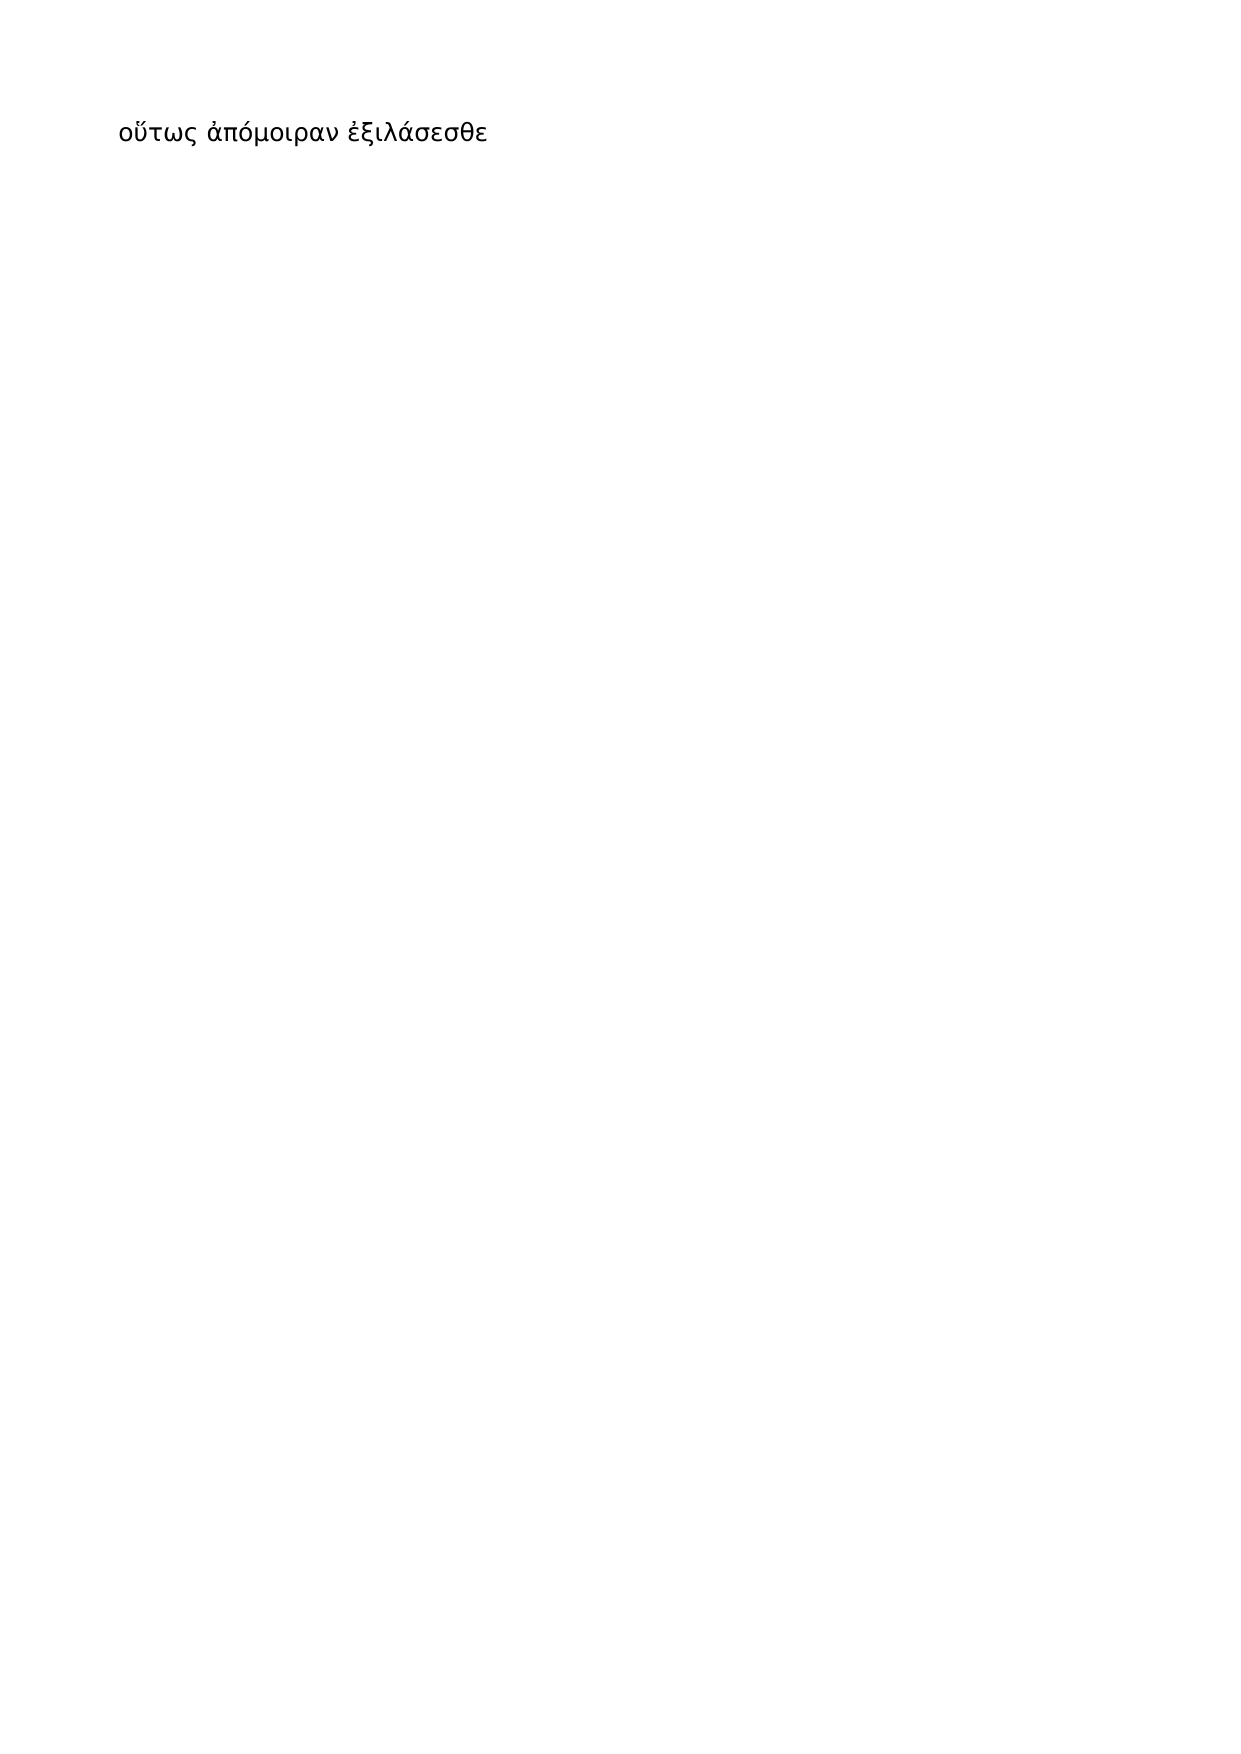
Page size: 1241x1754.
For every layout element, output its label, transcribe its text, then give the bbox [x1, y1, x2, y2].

text οὕτως ἀπόμοιραν ἐξιλάσεσθε [118, 118, 1122, 147]
